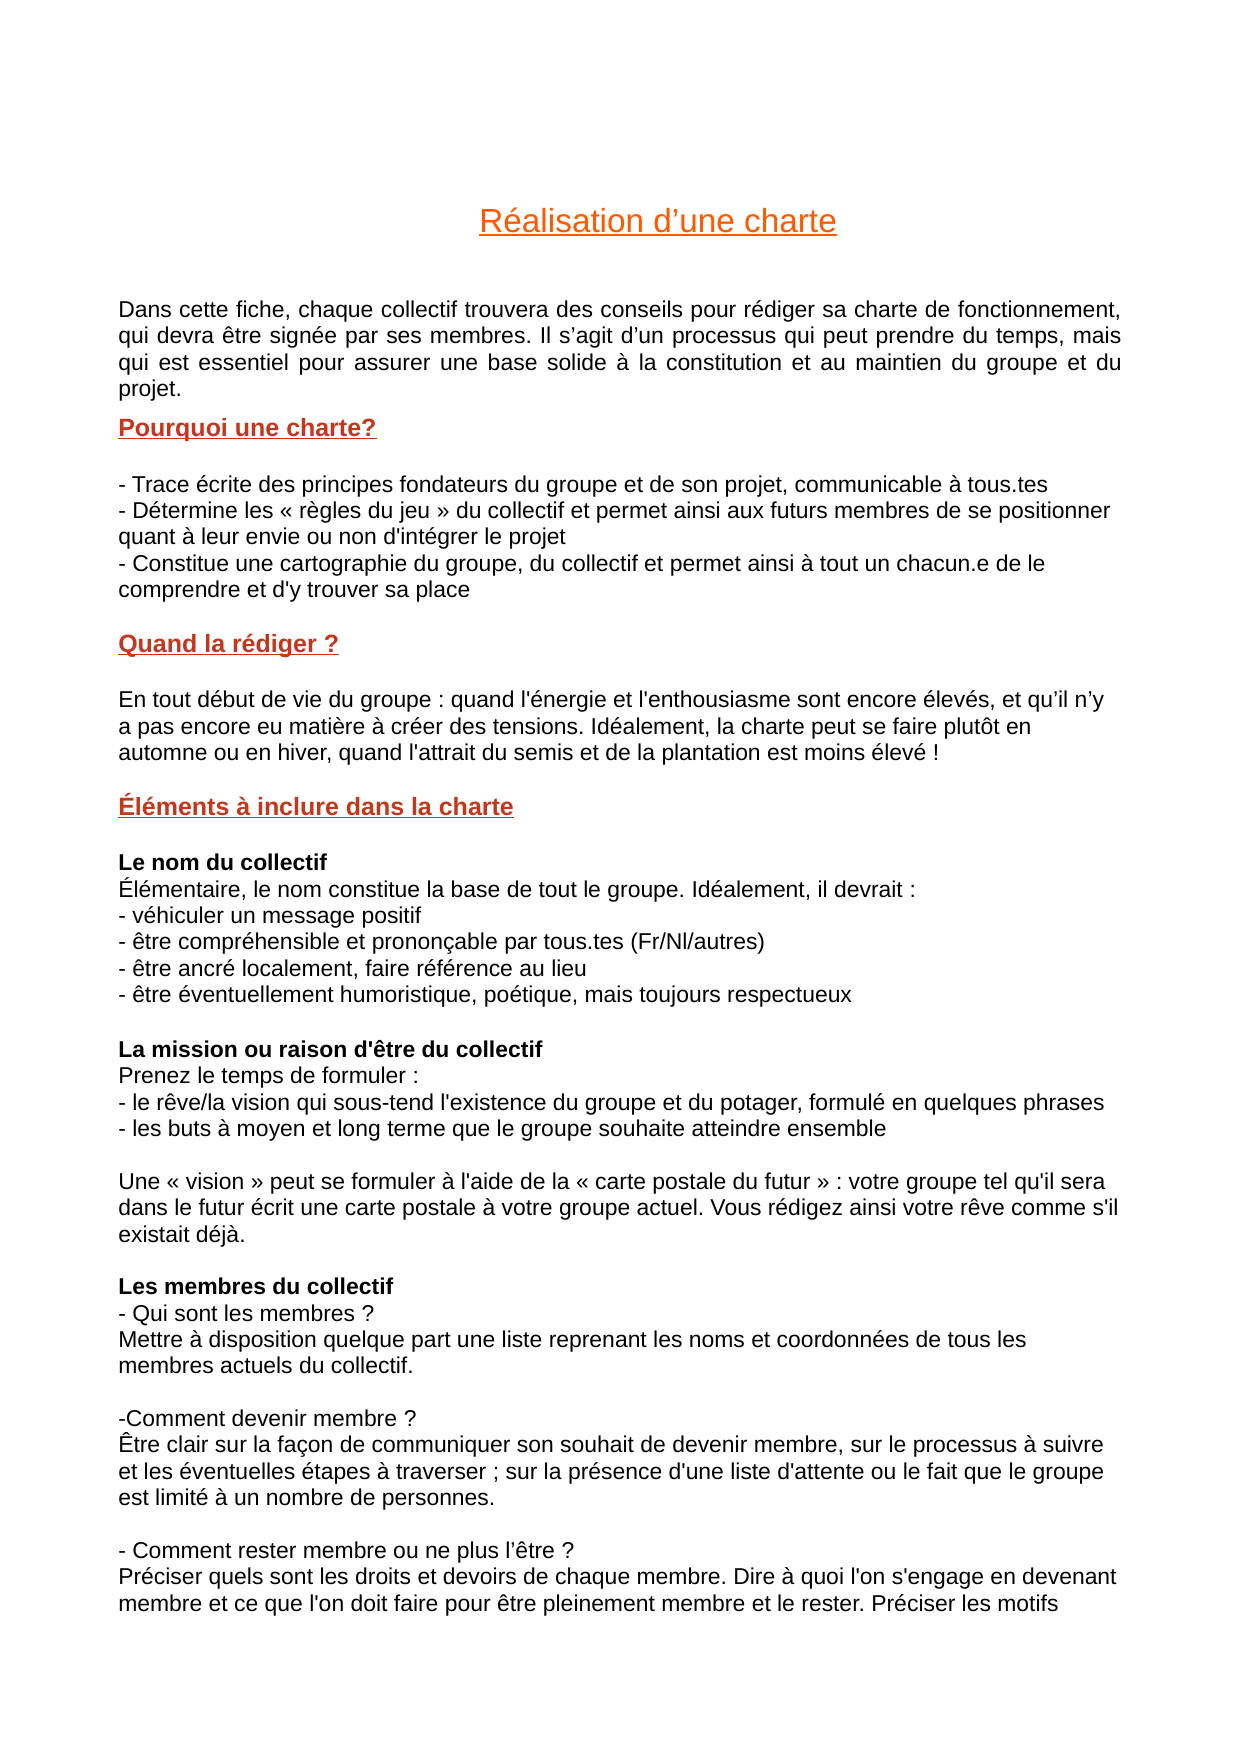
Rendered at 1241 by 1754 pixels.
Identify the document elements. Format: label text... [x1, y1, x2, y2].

text Pourquoi une charte? - Trace écrite des principes fondateurs du groupe et de son projet, communicable à tous.tes - Détermine les « règles du jeu » du collectif et permet ainsi aux futurs membres de se positionner quant à leur envie ou non d'intégrer le projet - Constitue une cartographie du groupe, du collectif et permet ainsi à tout un chacun.e de le comprendre et d'y trouver sa place [118, 413, 1123, 602]
text Le nom du collectif Élémentaire, le nom constitue la base de tout le groupe. Idéalement, il devrait : - véhiculer un message positif - être compréhensible et prononçable par tous.tes (Fr/Nl/autres) - être ancré localement, faire référence au lieu - être éventuellement humoristique, poétique, mais toujours respectueux [118, 849, 1123, 1007]
text Être clair sur la façon de communiquer son souhait de devenir membre, sur le processus à suivre et les éventuelles étapes à traverser ; sur la présence d'une liste d'attente ou le fait que le groupe est limité à un nombre de personnes. - Comment rester membre ou ne plus l’être ? [118, 1431, 1123, 1563]
text Les membres du collectif - Qui sont les membres ? [118, 1273, 1123, 1326]
text Une « vision » peut se formuler à l'aide de la « carte postale du futur » : votre groupe tel qu'il sera dans le futur écrit une carte postale à votre groupe actuel. Vous rédigez ainsi votre rêve comme s'il existait déjà. [118, 1168, 1123, 1247]
text Préciser quels sont les droits et devoirs de chaque membre. Dire à quoi l'on s'engage en devenant membre et ce que l'on doit faire pour être pleinement membre et le rester. Préciser les motifs [118, 1563, 1123, 1616]
list Réalisation d’une charte [156, 201, 1123, 239]
text La mission ou raison d'être du collectif Prenez le temps de formuler : - le rêve/la vision qui sous-tend l'existence du groupe et du potager, formulé en quelques phrases - les buts à moyen et long terme que le groupe souhaite atteindre ensemble [118, 1036, 1123, 1141]
text Mettre à disposition quelque part une liste reprenant les noms et coordonnées de tous les membres actuels du collectif. -Comment devenir membre ? [118, 1326, 1123, 1431]
text Quand la rédiger ? En tout début de vie du groupe : quand l'énergie et l'enthousiasme sont encore élevés, et qu’il n’y a pas encore eu matière à créer des tensions. Idéalement, la charte peut se faire plutôt en automne ou en hiver, quand l'attrait du semis et de la plantation est moins élevé ! Éléments à inclure dans la charte [118, 629, 1123, 820]
text Dans cette fiche, chaque collectif trouvera des conseils pour rédiger sa charte de fonctionnement, qui devra être signée par ses membres. Il s’agit d’un processus qui peut prendre du temps, mais qui est essentiel pour assurer une base solide à la constitution et au maintien du groupe et du projet. [118, 257, 1123, 401]
